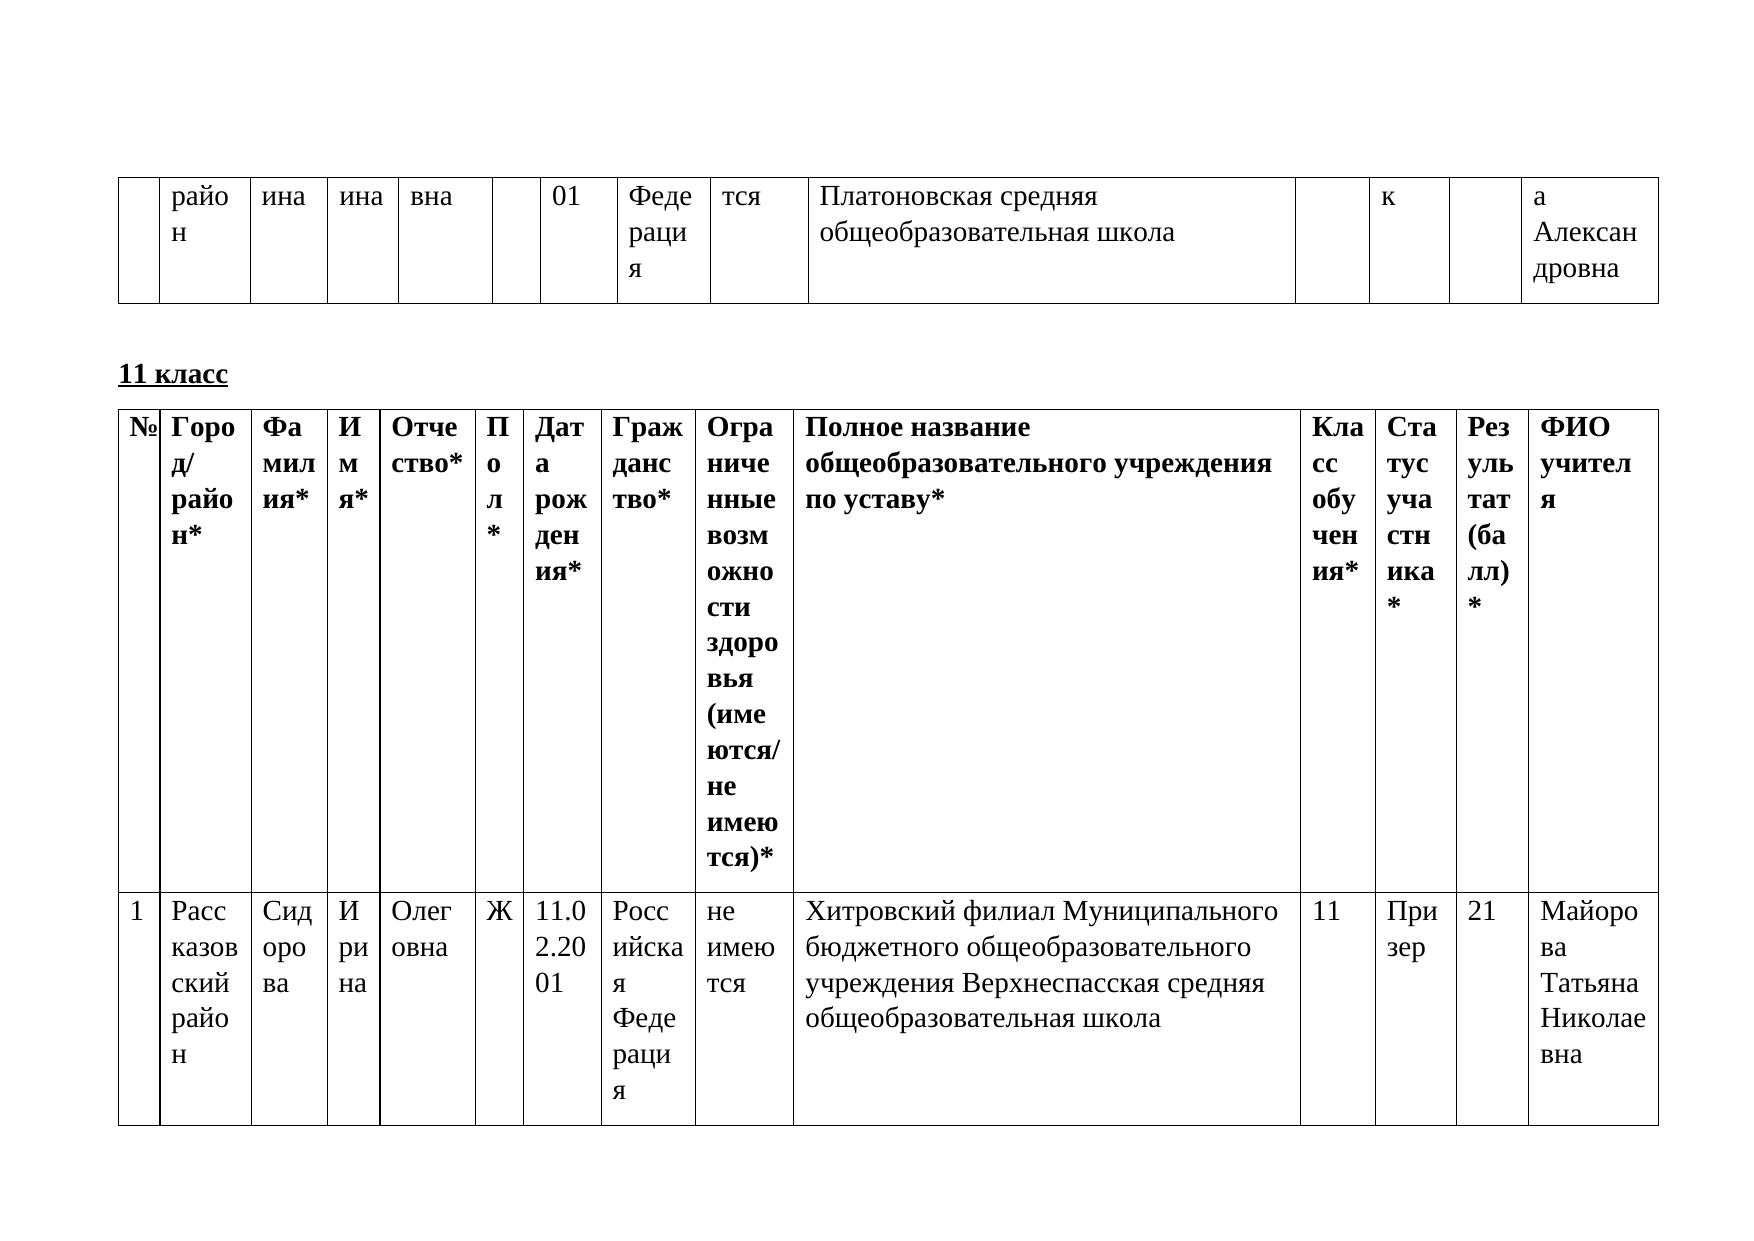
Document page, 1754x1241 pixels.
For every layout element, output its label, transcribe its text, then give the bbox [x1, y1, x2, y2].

table_header № [119, 410, 159, 892]
table_cell ина [328, 178, 398, 302]
table_cell Ирина [328, 893, 379, 1125]
table_cell Платоновская средняя общеобразовательная школа [809, 178, 1295, 302]
table_cell 1 [119, 893, 159, 1125]
table_cell вна [399, 178, 492, 302]
table_header Результат (балл)* [1457, 410, 1528, 892]
table_cell Федерация [618, 178, 710, 302]
table_cell Рассказовский район [161, 893, 251, 1125]
table_cell [1450, 178, 1521, 302]
table_cell 11 [1301, 893, 1375, 1125]
table_cell Сидорова [252, 893, 327, 1125]
table_cell Ж [476, 893, 523, 1125]
table_cell тся [711, 178, 808, 302]
table_header Дата рождения* [524, 410, 601, 892]
table_cell 01 [541, 178, 617, 302]
table_header Фамилия* [252, 410, 327, 892]
table_header Ограниченные возможности здоровья (имеются/не имеются)* [696, 410, 793, 892]
table_header Имя* [328, 410, 379, 892]
table_header Полное название общеобразовательного учреждения по уставу* [794, 410, 1300, 892]
table_cell Призер [1376, 893, 1456, 1125]
table_cell к [1370, 178, 1449, 302]
table_cell не имеются [696, 893, 793, 1125]
table_cell Хитровский филиал Муниципального бюджетного общеобразовательного учреждения Верхнеспасская средняя общеобразовательная школа [794, 893, 1300, 1125]
table_cell [1296, 178, 1369, 302]
table_header Пол* [476, 410, 523, 892]
table_cell а Александровна [1522, 178, 1658, 302]
table_header Отчество* [381, 410, 475, 892]
table_cell 11.02.2001 [524, 893, 601, 1125]
table_header ФИО учителя [1529, 410, 1658, 892]
table_cell 21 [1457, 893, 1528, 1125]
table_header Гражданство* [602, 410, 695, 892]
table_header Класс обучения* [1301, 410, 1375, 892]
table_cell Майорова Татьяна Николаевна [1529, 893, 1658, 1125]
table_cell [119, 178, 159, 302]
table_cell район [160, 178, 250, 302]
table_cell Олеговна [381, 893, 475, 1125]
table_cell ина [251, 178, 327, 302]
text 11 класс [118, 356, 1636, 389]
table_header Статус участника* [1376, 410, 1456, 892]
table_cell Российская Федерация [602, 893, 695, 1125]
table_cell [493, 178, 540, 302]
table_header Город/район* [161, 410, 251, 892]
